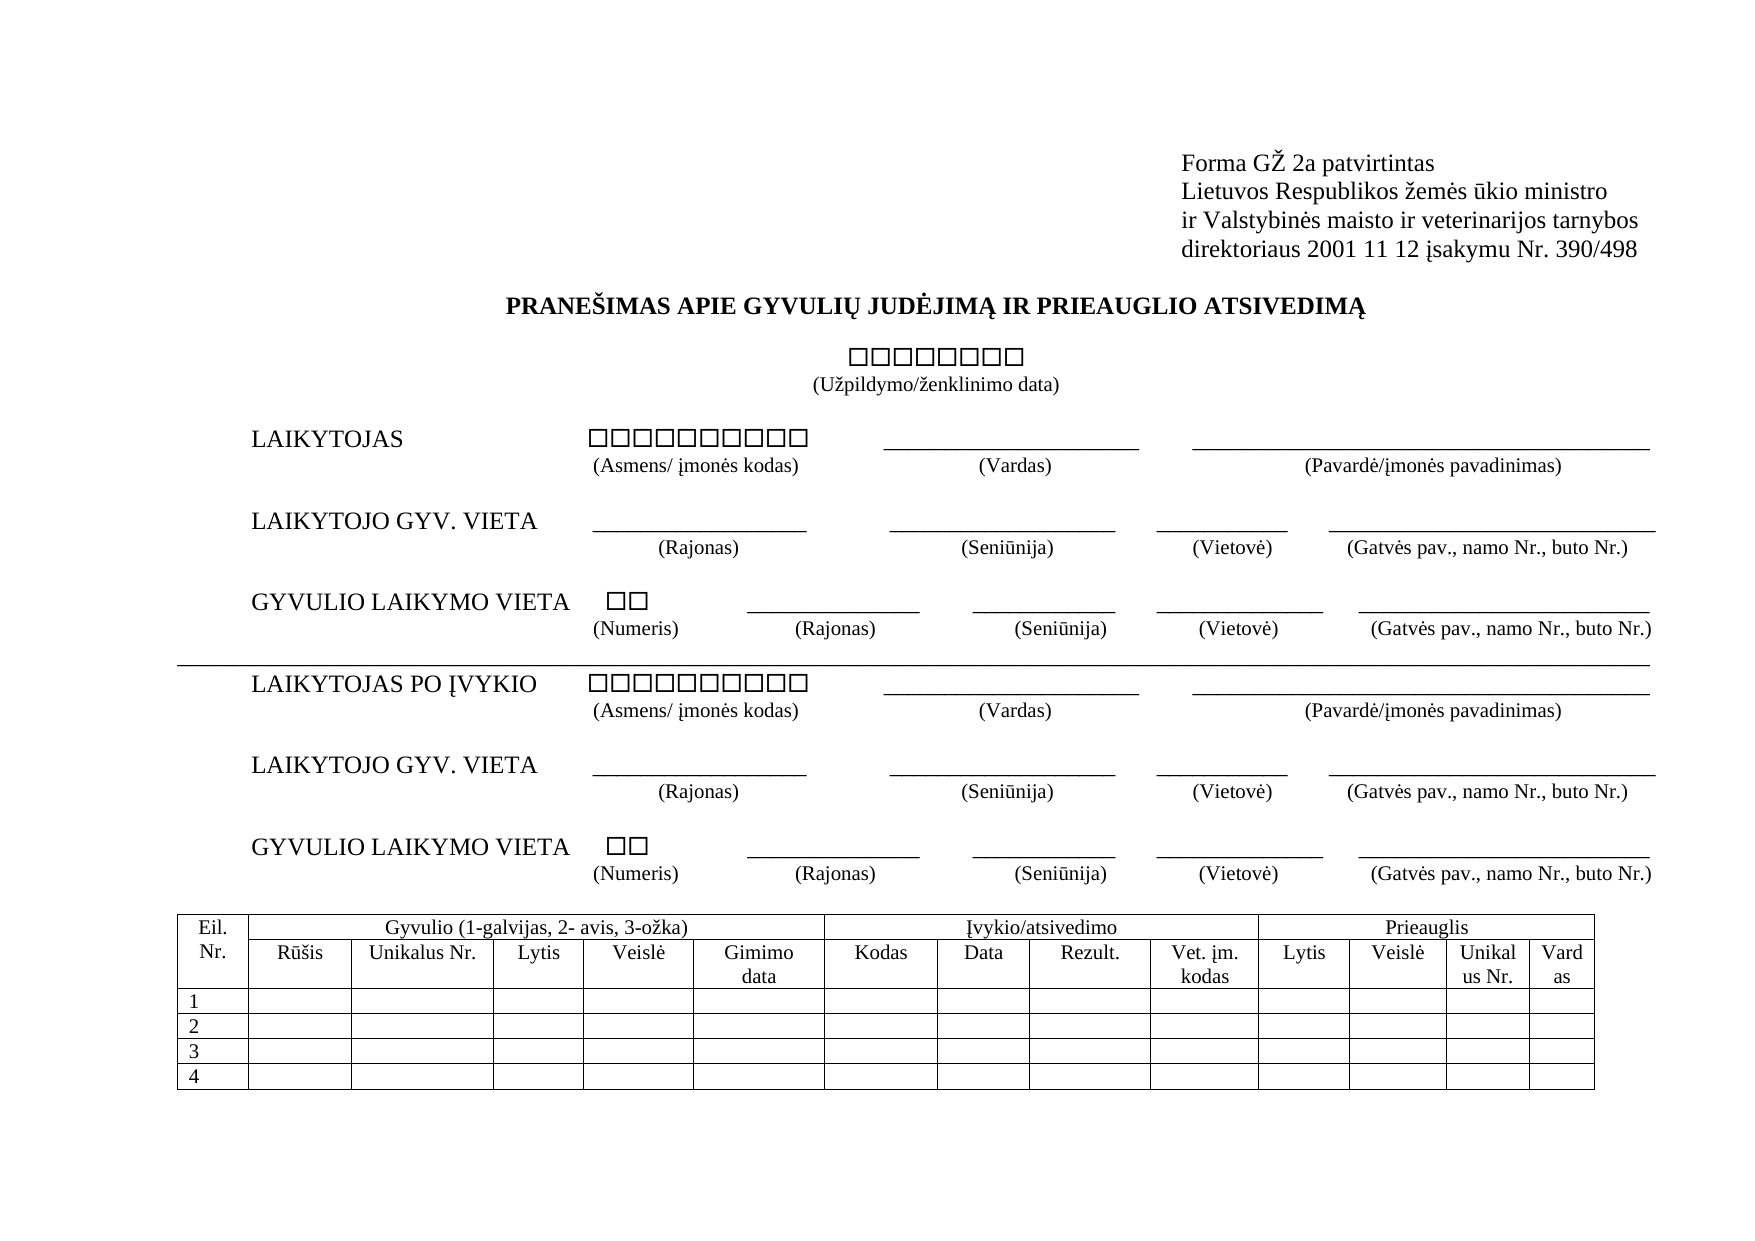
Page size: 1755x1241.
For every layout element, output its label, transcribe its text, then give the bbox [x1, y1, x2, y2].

table_cell [352, 989, 493, 1013]
table_cell [938, 1064, 1029, 1088]
table_cell [1530, 1064, 1594, 1088]
table_cell [494, 989, 583, 1013]
text GYVULIO LAIKYMO VIETA  [177, 832, 1695, 861]
table_cell [1350, 1014, 1446, 1038]
table_cell [1350, 1039, 1446, 1063]
text LAIKYTOJO GYV. VIETA [177, 506, 1695, 535]
table_cell [494, 1014, 583, 1038]
table_cell Rūšis [249, 940, 351, 988]
text (Numeris) (Rajonas) (Seniūnija) (Vietovė) (Gatvės pav., namo Nr., buto Nr.) [177, 616, 1695, 640]
table_cell [1447, 989, 1529, 1013]
table_cell 2 [178, 1014, 248, 1038]
table_cell [494, 1039, 583, 1063]
text LAIKYTOJAS  [177, 424, 1695, 453]
table_cell 1 [178, 989, 248, 1013]
table_cell [1151, 1014, 1258, 1038]
table_cell 4 [178, 1064, 248, 1088]
table_cell [352, 1039, 493, 1063]
table_cell [1530, 989, 1594, 1013]
table_cell [1350, 1064, 1446, 1088]
table_cell Veislė [1350, 940, 1446, 988]
text (Asmens/ įmonės kodas) (Vardas) (Pavardė/įmonės pavadinimas) [177, 453, 1695, 477]
table_cell [1447, 1014, 1529, 1038]
table_cell [825, 1039, 937, 1063]
table_cell [1259, 1039, 1349, 1063]
table_cell [249, 1014, 351, 1038]
table_cell [1030, 989, 1150, 1013]
table_cell Vet. įm. kodas [1151, 940, 1258, 988]
table_cell [825, 989, 937, 1013]
table_cell [249, 989, 351, 1013]
table_cell [694, 1064, 824, 1088]
table_cell [1259, 1064, 1349, 1088]
text Forma GŽ 2a patvirtintas [1181, 148, 1695, 176]
text LAIKYTOJAS PO ĮVYKIO  [177, 669, 1695, 698]
table_cell Veislė [584, 940, 693, 988]
table_cell [1447, 1039, 1529, 1063]
table_cell [694, 989, 824, 1013]
table_cell [1447, 1064, 1529, 1088]
table_cell [1530, 1014, 1594, 1038]
table_cell [1151, 1039, 1258, 1063]
table_header Gyvulio (1-galvijas, 2- avis, 3-ožka) [249, 915, 824, 939]
table_cell [584, 1014, 693, 1038]
table_header Eil. Nr. [178, 915, 248, 988]
text (Numeris) (Rajonas) (Seniūnija) (Vietovė) (Gatvės pav., namo Nr., buto Nr.) [177, 861, 1695, 885]
text LAIKYTOJO GYV. VIETA [177, 751, 1695, 779]
table_cell [1259, 989, 1349, 1013]
table_cell [1151, 1064, 1258, 1088]
text (Rajonas) (Seniūnija) (Vietovė) (Gatvės pav., namo Nr., buto Nr.) [177, 535, 1695, 559]
table_cell [1030, 1014, 1150, 1038]
table_cell Unikalus Nr. [352, 940, 493, 988]
table_cell [1030, 1039, 1150, 1063]
table_cell [249, 1039, 351, 1063]
text (Asmens/ įmonės kodas) (Vardas) (Pavardė/įmonės pavadinimas) [177, 698, 1695, 722]
table_cell [584, 989, 693, 1013]
table_cell [938, 989, 1029, 1013]
table_cell [938, 1014, 1029, 1038]
text ir Valstybinės maisto ir veterinarijos tarnybos [1181, 205, 1695, 234]
text GYVULIO LAIKYMO VIETA  [177, 587, 1695, 616]
table_cell [1259, 1014, 1349, 1038]
table_cell Gimimo data [694, 940, 824, 988]
table_cell [249, 1064, 351, 1088]
table_cell Kodas [825, 940, 937, 988]
table_cell Data [938, 940, 1029, 988]
table_cell Unikalus Nr. [1447, 940, 1529, 988]
table_cell [825, 1014, 937, 1038]
table_cell [584, 1064, 693, 1088]
table_header Įvykio/atsivedimo [825, 915, 1258, 939]
table_cell [1350, 989, 1446, 1013]
table_cell [584, 1039, 693, 1063]
table_cell Rezult. [1030, 940, 1150, 988]
text Lietuvos Respublikos žemės ūkio ministro [1181, 176, 1695, 205]
table_cell [694, 1039, 824, 1063]
text direktoriaus 2001 11 12 įsakymu Nr. 390/498 [1181, 234, 1695, 263]
table_cell [352, 1064, 493, 1088]
text (Užpildymo/ženklinimo data) [177, 372, 1695, 396]
table_cell [1030, 1064, 1150, 1088]
table_cell [494, 1064, 583, 1088]
table_cell [825, 1064, 937, 1088]
text (Rajonas) (Seniūnija) (Vietovė) (Gatvės pav., namo Nr., buto Nr.) [177, 779, 1695, 803]
table_cell Vardas [1530, 940, 1594, 988]
table_cell Lytis [494, 940, 583, 988]
text  [177, 349, 1695, 372]
table_cell Lytis [1259, 940, 1349, 988]
table_cell [938, 1039, 1029, 1063]
table_cell [1530, 1039, 1594, 1063]
text PRANEŠIMAS APIE GYVULIŲ JUDĖJIMĄ IR PRIEAUGLIO ATSIVEDIMĄ [177, 291, 1695, 320]
table_cell [694, 1014, 824, 1038]
table_cell 3 [178, 1039, 248, 1063]
table_cell [352, 1014, 493, 1038]
table_header Prieauglis [1259, 915, 1594, 939]
table_cell [1151, 989, 1258, 1013]
